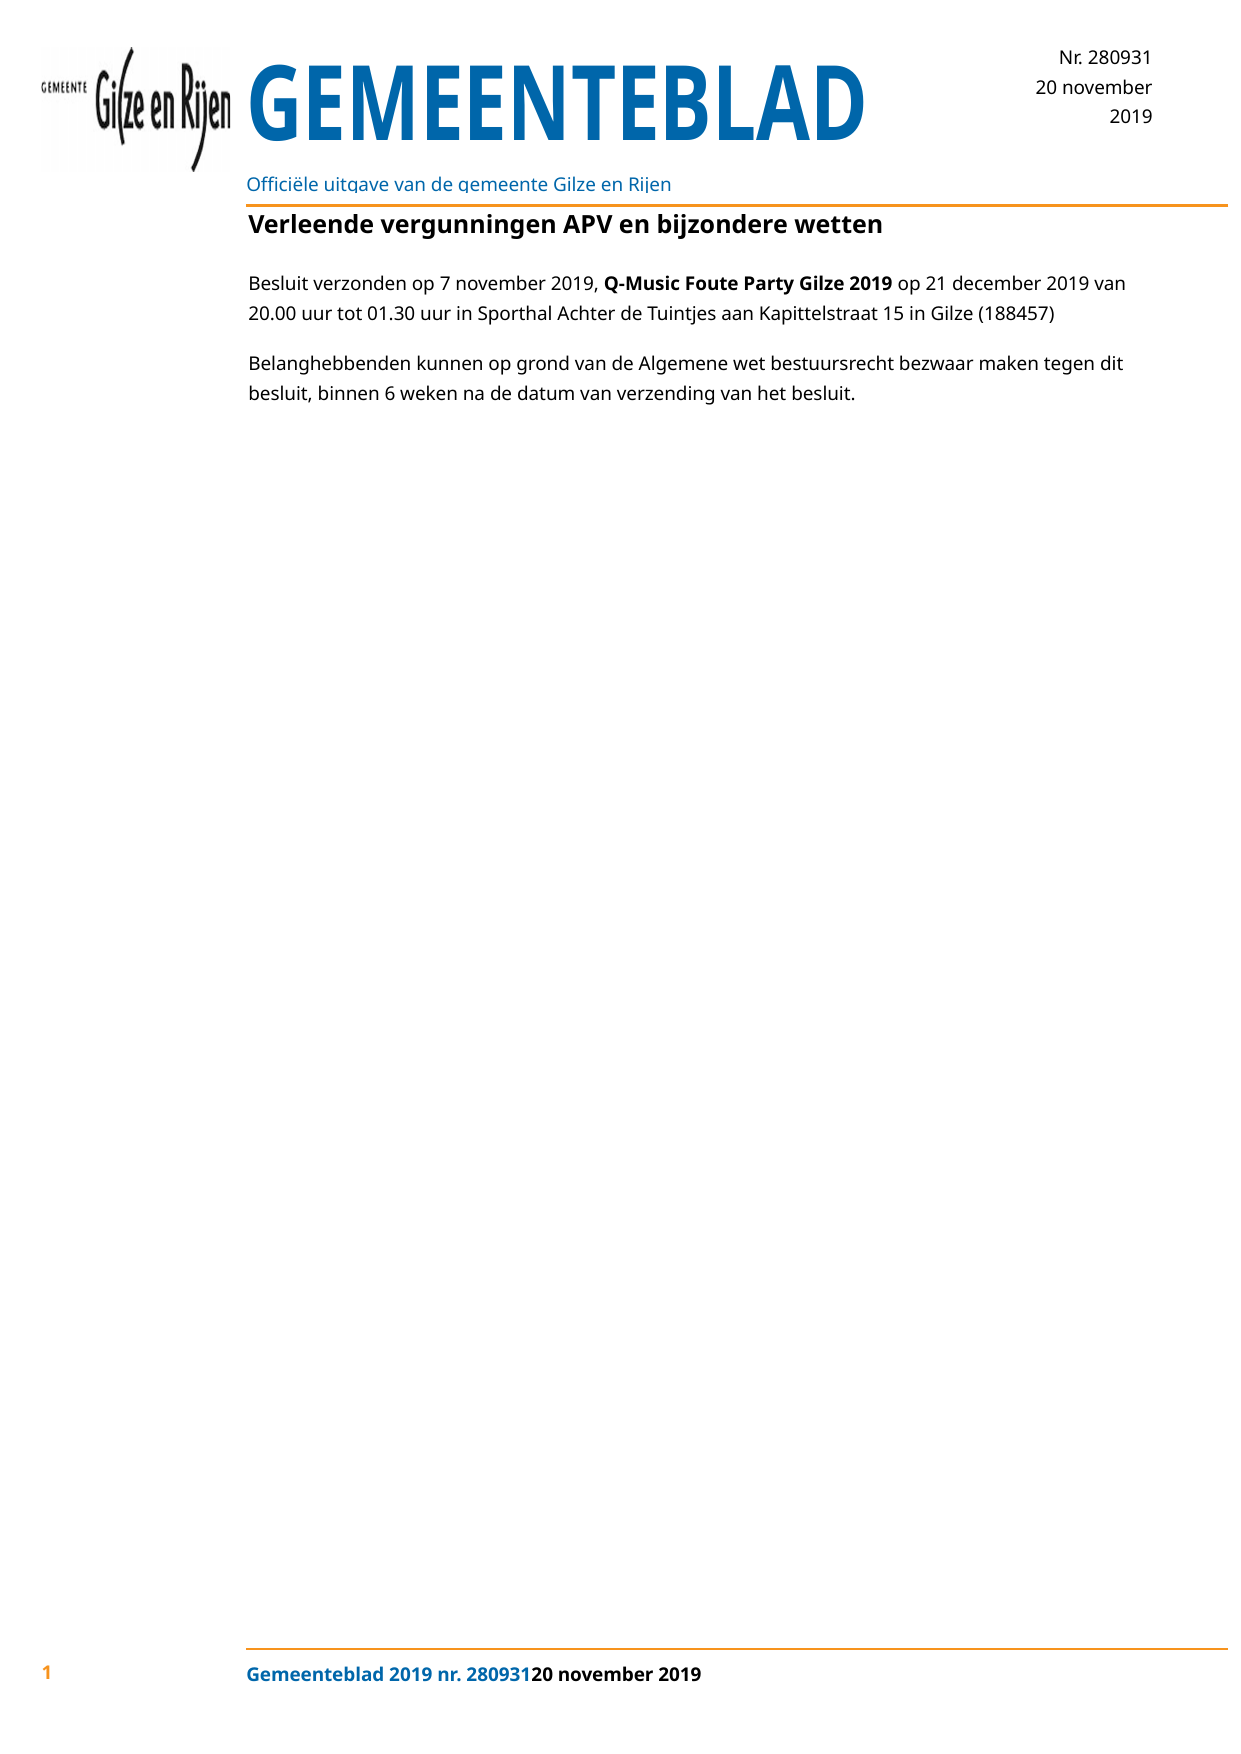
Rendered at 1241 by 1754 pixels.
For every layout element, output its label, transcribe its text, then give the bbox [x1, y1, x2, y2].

text Verleende vergunningen APV en bijzondere wetten [248, 207, 1152, 241]
text Belanghebbenden kunnen op grond van de Algemene wet bestuursrecht bezwaar maken tegen dit besluit, binnen 6 weken na de datum van verzending van het besluit. [248, 350, 1152, 406]
text Besluit verzonden op 7 november 2019, Q-Music Foute Party Gilze 2019 op 21 december 2019 van 20.00 uur tot 01.30 uur in Sporthal Achter de Tuintjes aan Kapittelstraat 15 in Gilze (188457) [248, 270, 1152, 326]
picture [41, 47, 231, 172]
